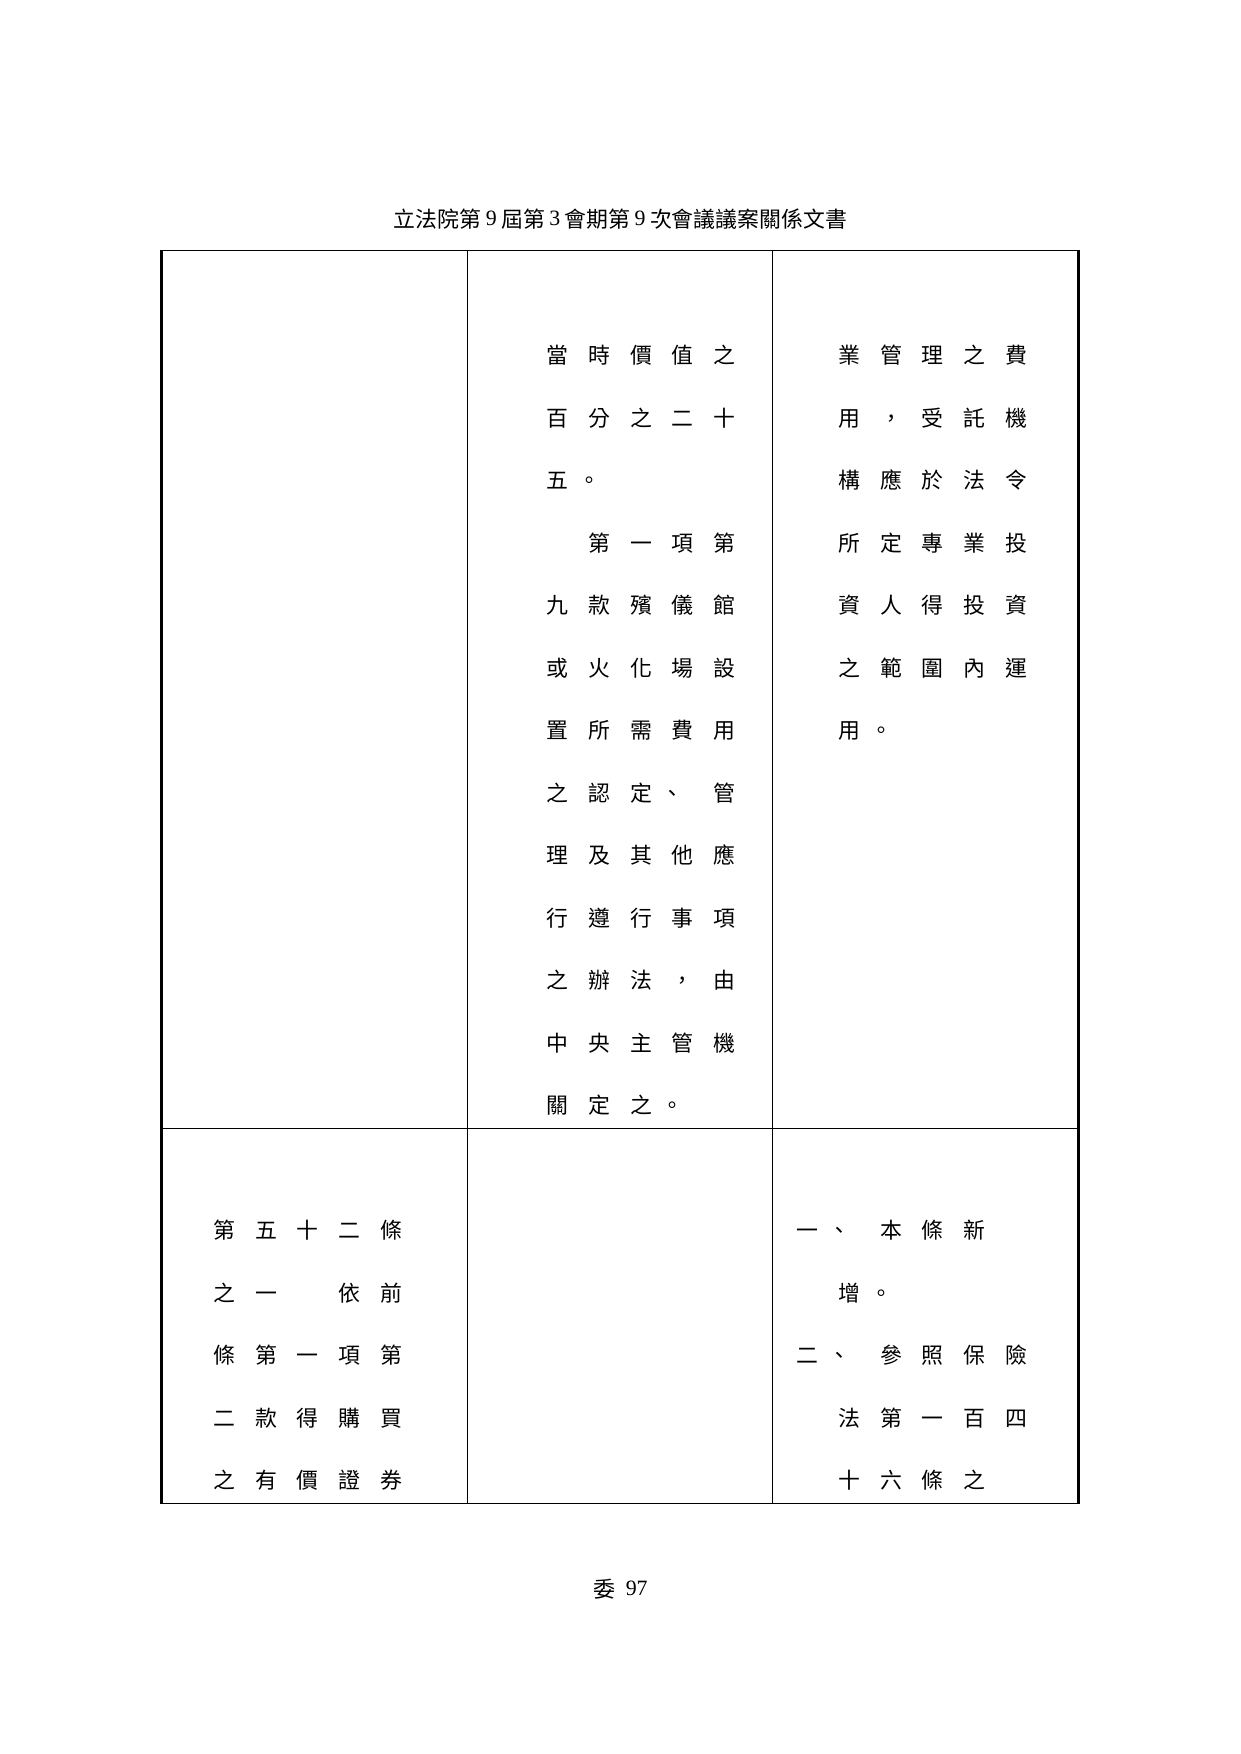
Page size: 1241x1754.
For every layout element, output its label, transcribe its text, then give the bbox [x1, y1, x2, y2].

table_cell 當時價值之百分之二十五。 第一項第九款殯儀館或火化場設置所需費用之認定、管理及其他應行遵行事項之辦法，由中央主管機關定之。 [468, 251, 772, 1128]
table_cell 一、本條新增。 二、參照保險法第一百四十六條之 [773, 1129, 1077, 1503]
table_cell 第五十二條之一 依前條第一項第二款得購買之有價證券 [163, 1129, 467, 1503]
table_cell 業管理之費用，受託機構應於法令所定專業投資人得投資之範圍內運用。 [773, 251, 1077, 1128]
table_cell [468, 1129, 772, 1503]
table_cell [163, 251, 467, 1128]
